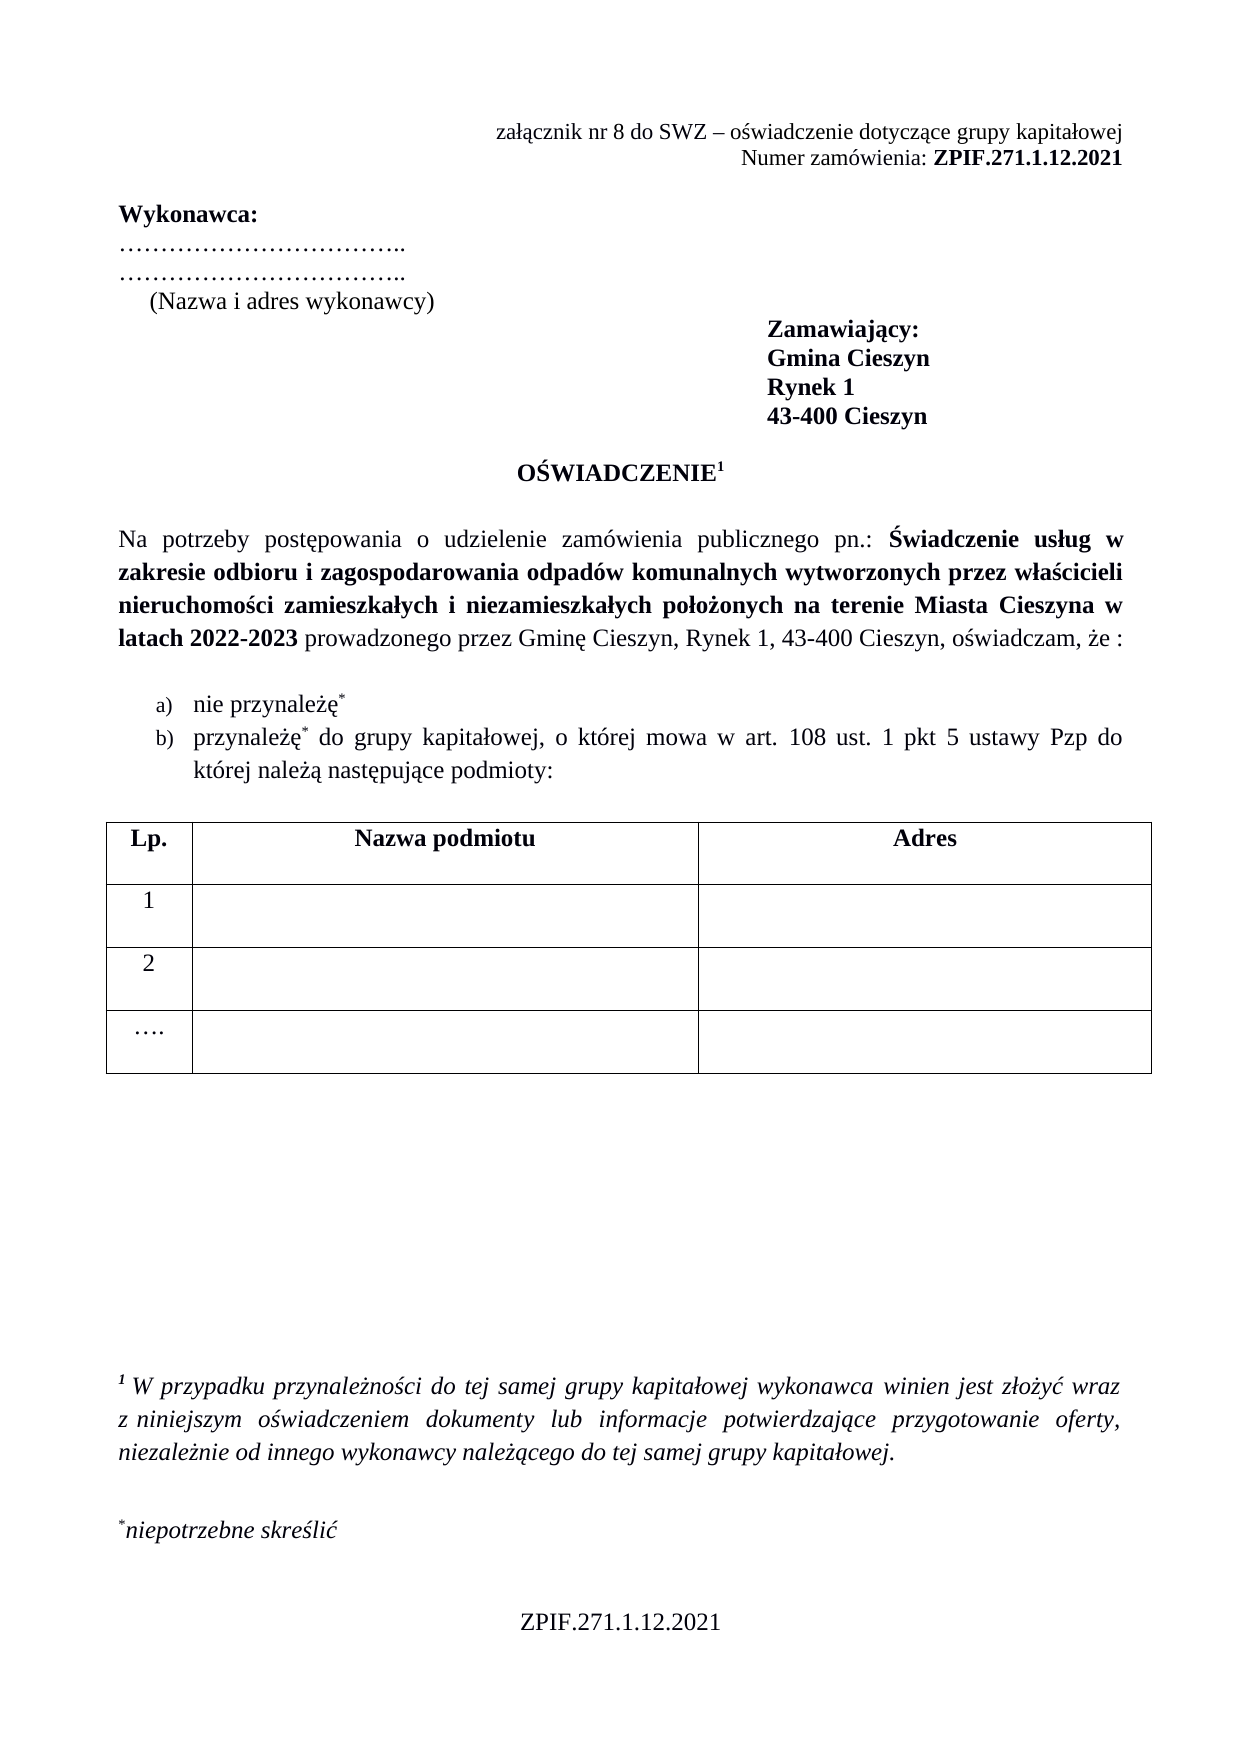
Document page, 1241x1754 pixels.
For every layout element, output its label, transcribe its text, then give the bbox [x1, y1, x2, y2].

subtitle Zamawiający: [767, 314, 1123, 343]
list nie przynależę* [156, 689, 1123, 718]
table_header Lp. [107, 823, 192, 884]
table_header Adres [699, 823, 1151, 884]
table_cell [193, 1011, 698, 1073]
text Numer zamówienia: ZPIF.271.1.12.2021 [118, 144, 1123, 171]
text (Nazwa i adres wykonawcy) [118, 286, 1123, 314]
subtitle Gmina Cieszyn [767, 343, 1123, 372]
text Na potrzeby postępowania o udzielenie zamówienia publicznego pn.: Świadczenie usług w zakresie odbioru i zagospodarowania odpadów komunalnych wytworzonych przez właścicieli nieruchomości zamieszkałych i niezamieszkałych położonych na terenie Miasta Cieszyna w latach 2022-2023 prowadzonego przez Gminę Cieszyn, Rynek 1, 43-400 Cieszyn, oświadczam, że : [118, 524, 1124, 652]
text OŚWIADCZENIE1 [118, 458, 1123, 487]
text 1 W przypadku przynależności do tej samej grupy kapitałowej wykonawca winien jest złożyć wraz z niniejszym oświadczeniem dokumenty lub informacje potwierdzające przygotowanie oferty, niezależnie od innego wykonawcy należącego do tej samej grupy kapitałowej. [118, 1371, 1123, 1466]
text Wykonawca: [118, 199, 1123, 228]
table_cell [193, 885, 698, 947]
subtitle Rynek 1 [767, 372, 1123, 401]
table_cell [699, 948, 1151, 1010]
text załącznik nr 8 do SWZ – oświadczenie dotyczące grupy kapitałowej [118, 118, 1123, 144]
table_cell [193, 948, 698, 1010]
text …………………………….. [118, 228, 1123, 257]
table_cell [699, 885, 1151, 947]
table_cell 2 [107, 948, 192, 1010]
table_header Nazwa podmiotu [193, 823, 698, 884]
text *niepotrzebne skreślić [118, 1516, 1123, 1544]
text …………………………….. [118, 257, 1123, 286]
subtitle 43-400 Cieszyn [767, 401, 1123, 429]
table_cell 1 [107, 885, 192, 947]
table_cell …. [107, 1011, 192, 1073]
table_cell [699, 1011, 1151, 1073]
list przynależę* do grupy kapitałowej, o której mowa w art. 108 ust. 1 pkt 5 ustawy Pzp do której należą następujące podmioty: [156, 722, 1123, 784]
